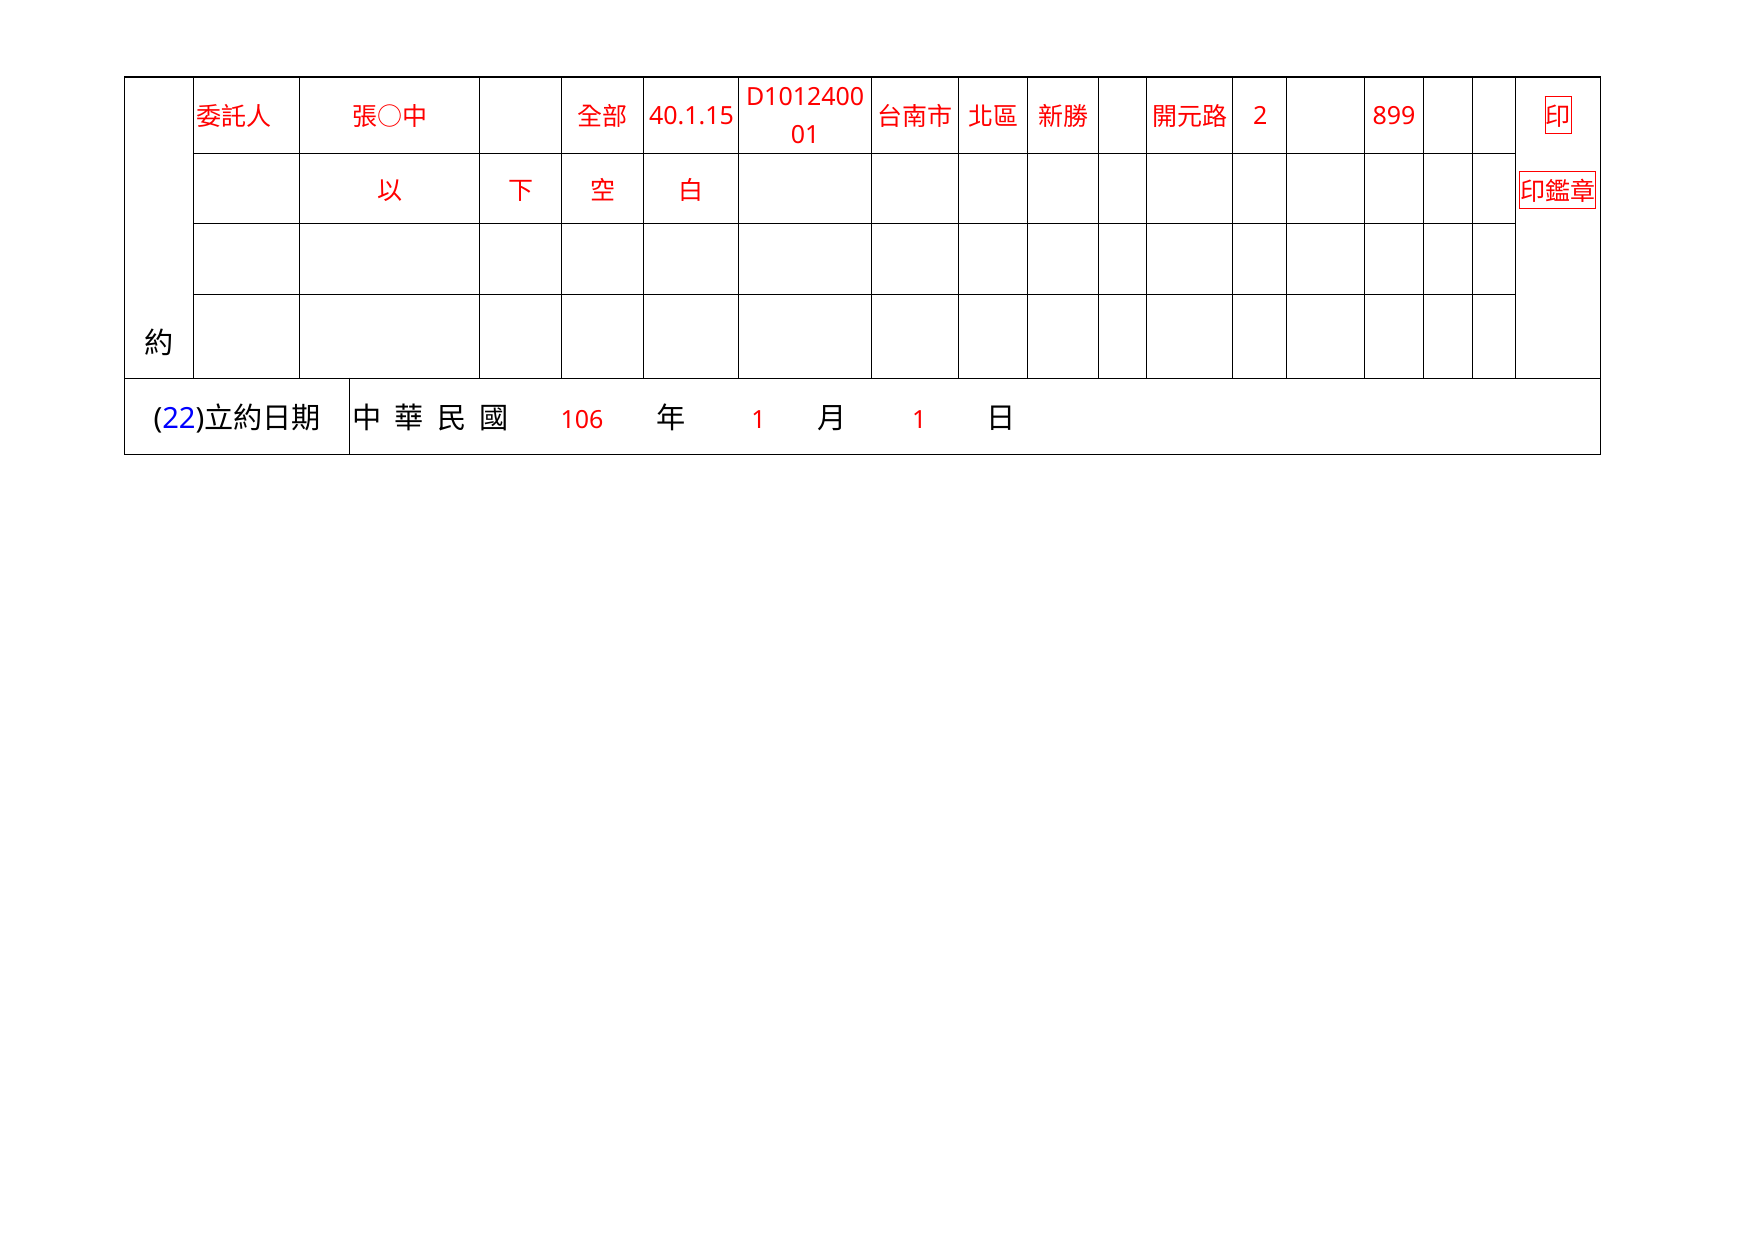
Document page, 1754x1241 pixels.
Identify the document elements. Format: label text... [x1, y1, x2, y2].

table_cell [194, 295, 299, 377]
table_cell [1287, 224, 1364, 294]
table_cell [1424, 224, 1472, 294]
table_cell [194, 154, 299, 223]
table_cell [1028, 295, 1098, 377]
table_cell [1099, 224, 1146, 294]
table_cell 899 [1365, 78, 1423, 152]
table_cell [1099, 295, 1146, 377]
table_cell [872, 295, 958, 377]
table_cell 訂 立 契 約 人 [125, 78, 193, 377]
table_cell 開元路 [1147, 78, 1232, 152]
table_cell [1233, 295, 1286, 377]
table_cell [1473, 78, 1515, 152]
table_cell [480, 224, 561, 294]
table_cell 印 印鑑章 [1516, 78, 1600, 377]
table_cell 台南市 [872, 78, 958, 152]
table_cell [1424, 295, 1472, 377]
table_cell [562, 295, 643, 377]
table_cell [1287, 154, 1364, 223]
table_cell [959, 224, 1027, 294]
table_cell (22)立約日期 [125, 379, 349, 453]
table_cell 2 [1233, 78, 1286, 152]
table_cell [300, 224, 479, 294]
table_cell [959, 295, 1027, 377]
table_cell [1365, 224, 1423, 294]
table_cell 40.1.15 [644, 78, 738, 152]
table_cell [1473, 154, 1515, 223]
table_cell [739, 224, 871, 294]
table_cell [1099, 154, 1146, 223]
table_cell [1028, 154, 1098, 223]
table_cell [480, 295, 561, 377]
table_cell [1365, 295, 1423, 377]
table_cell [1424, 154, 1472, 223]
table_cell 以 [300, 154, 479, 223]
table_cell [1287, 295, 1364, 377]
table_cell [872, 224, 958, 294]
table_cell [480, 78, 561, 152]
table_cell [739, 154, 871, 223]
table_cell [1233, 224, 1286, 294]
table_cell 全部 [562, 78, 643, 152]
table_cell [644, 295, 738, 377]
table_cell [562, 224, 643, 294]
table_cell [872, 154, 958, 223]
table_cell [1147, 154, 1232, 223]
table_cell D101240001 [739, 78, 871, 152]
table_cell 張○中 [300, 78, 479, 152]
table_cell 空 [562, 154, 643, 223]
table_cell 北區 [959, 78, 1027, 152]
table_cell 中 華 民 國 106 年 1 月 1 日 [350, 379, 1600, 453]
table_cell [1147, 295, 1232, 377]
table_cell [739, 295, 871, 377]
table_cell [1424, 78, 1472, 152]
table_cell [1147, 224, 1232, 294]
table_cell [1099, 78, 1146, 152]
table_cell 下 [480, 154, 561, 223]
table_cell 新勝 [1028, 78, 1098, 152]
table_cell [1473, 295, 1515, 377]
table_cell [300, 295, 479, 377]
table_cell [959, 154, 1027, 223]
table_cell [1287, 78, 1364, 152]
table_cell [1028, 224, 1098, 294]
table_cell 委託人 [194, 78, 299, 152]
table_cell [194, 224, 299, 294]
table_cell [644, 224, 738, 294]
table_cell [1233, 154, 1286, 223]
table_cell [1365, 154, 1423, 223]
table_cell 白 [644, 154, 738, 223]
table_cell [1473, 224, 1515, 294]
